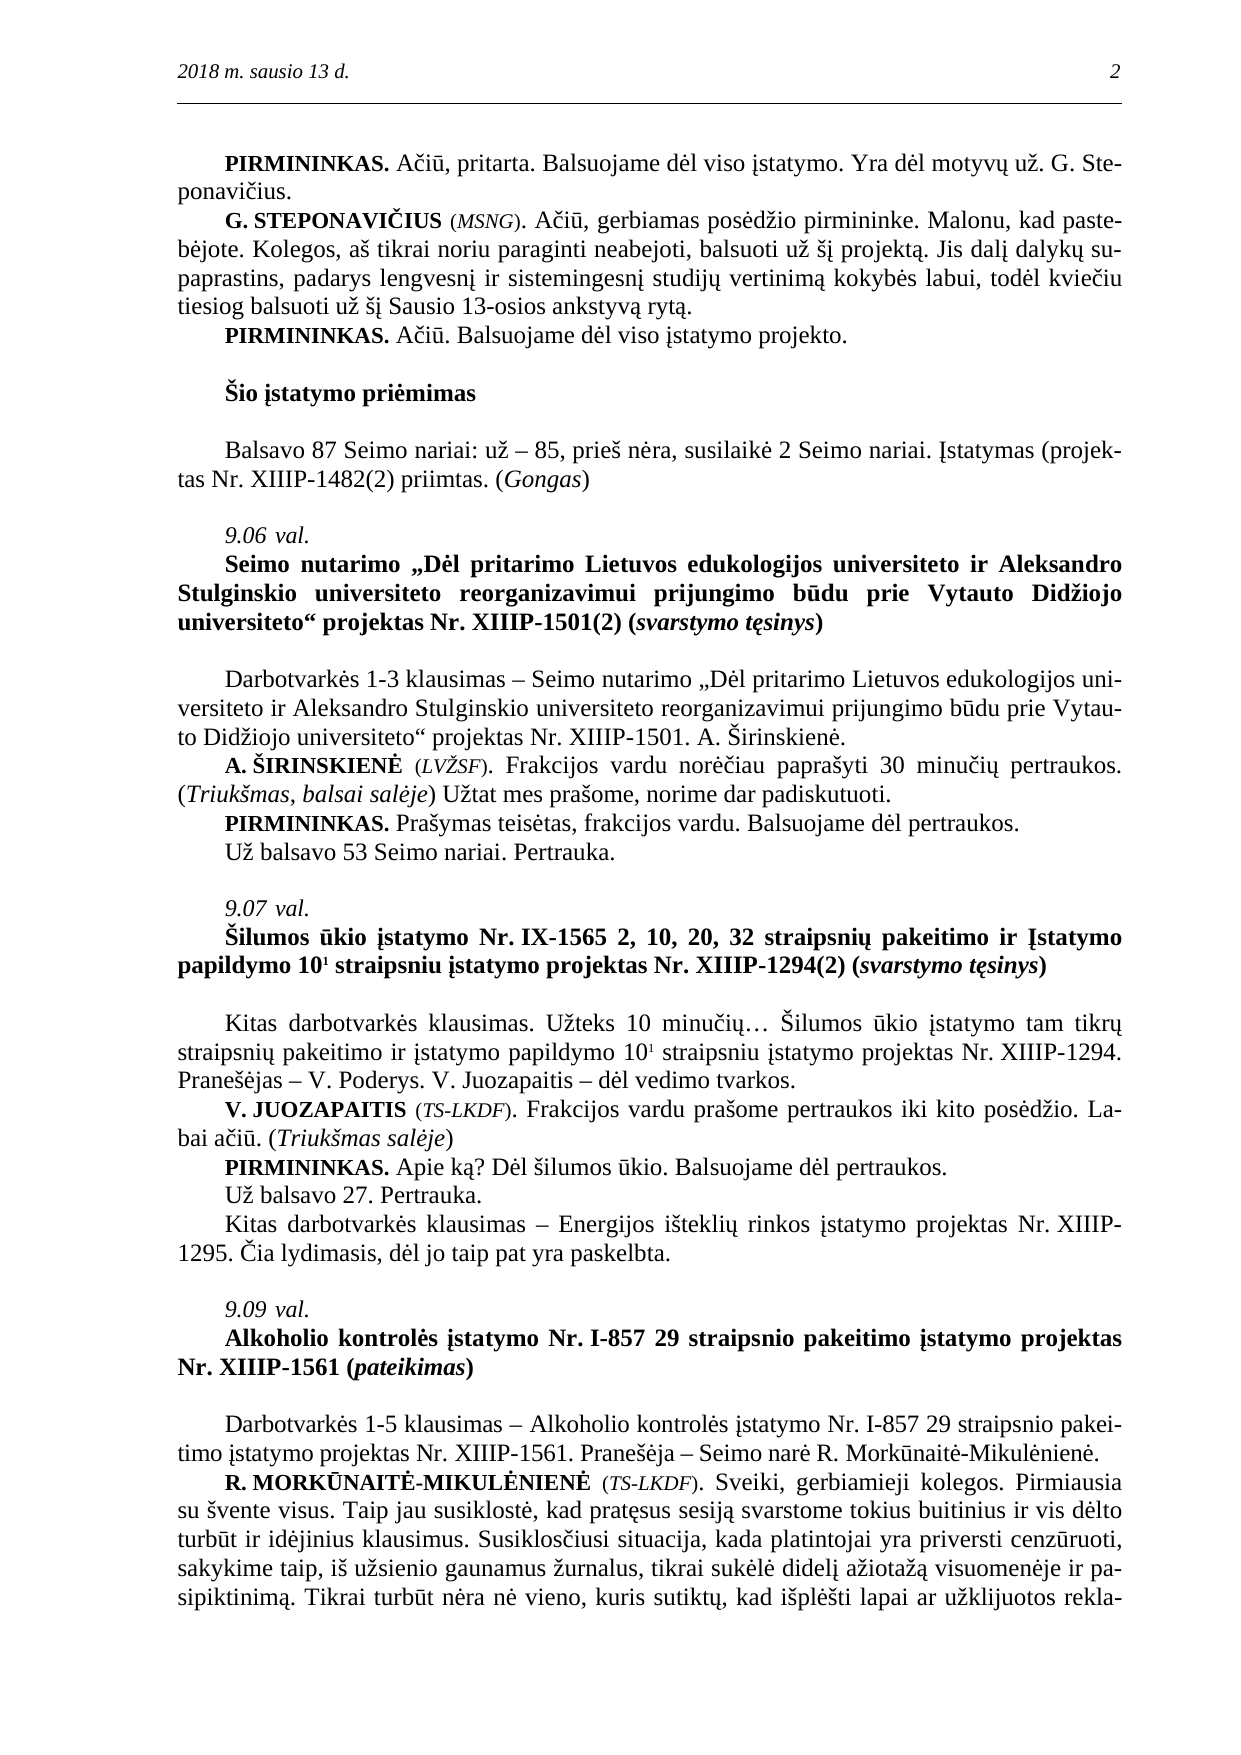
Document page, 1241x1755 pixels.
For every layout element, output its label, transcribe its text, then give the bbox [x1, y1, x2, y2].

text Už bal­sa­vo 27. Per­trau­ka. [177, 1180, 1122, 1209]
text Ši­lu­mos ūkio įsta­ty­mo Nr. IX-1565 2, 10, 20, 32 straips­nių pa­kei­ti­mo ir Įsta­ty­mo papil­dy­mo 101 straips­niu įsta­ty­mo pro­jek­tas Nr. XIIIP-1294(2) (svars­ty­mo tę­si­nys) [177, 922, 1122, 979]
text PIRMININKAS. Ačiū. Bal­suo­ja­me dėl vi­so įsta­ty­mo pro­jek­to. [177, 320, 1122, 349]
text Ki­tas dar­bo­tvarkės klau­si­mas – Ener­gi­jos iš­tek­lių rin­kos įsta­ty­mo pro­jek­tas Nr. XIIIP-1295. Čia ly­di­ma­sis, dėl jo taip pat yra pa­skelb­ta. [177, 1209, 1122, 1267]
text Dar­bo­tvarkės 1-5 klau­si­mas – Al­ko­ho­lio kon­tro­lės įsta­ty­mo Nr. I-857 29 straips­nio pa­kei­ti­mo įsta­ty­mo pro­jek­tas Nr. XIIIP-1561. Pra­ne­šė­ja – Sei­mo na­rė R. Mor­kū­nai­tė-Mi­ku­lė­nie­nė. [177, 1409, 1122, 1467]
text Už bal­sa­vo 53 Sei­mo na­riai. Per­trau­ka. [177, 837, 1122, 865]
text R. MORKŪNAITĖ-MIKULĖNIENĖ (TS-LKDF). Svei­ki, ger­bia­mie­ji ko­le­gos. Pir­miau­sia su šven­te vi­sus. Taip jau su­si­klos­tė, kad pra­tę­sus se­si­ją svars­to­me to­kius bui­ti­nius ir vis dėl­to tur­būt ir idė­ji­nius klau­si­mus. Su­si­klos­čiu­si si­tu­a­ci­ja, ka­da pla­tin­to­jai yra pri­vers­ti cen­zū­ruo­ti, sa­ky­ki­me taip, iš už­sie­nio gau­na­mus žur­na­lus, tik­rai su­kė­lė di­de­lį ažio­ta­žą vi­suo­me­nė­je ir pa­si­pik­ti­ni­mą. Tik­rai tur­būt nė­ra nė vie­no, ku­ris su­tik­tų, kad iš­plėš­ti la­pai ar už­kli­juo­tos re­kla­ [177, 1467, 1122, 1611]
text Šio įsta­ty­mo pri­ėmi­mas [177, 378, 1122, 406]
text Al­ko­ho­lio kon­tro­lės įsta­ty­mo Nr. I-857 29 straips­nio pa­kei­ti­mo įsta­ty­mo pro­jek­tas Nr. XIIIP-1561 (pa­tei­ki­mas) [177, 1323, 1122, 1381]
text Dar­bo­tvarkės 1-3 klau­si­mas – Sei­mo nu­ta­ri­mo „Dėl pri­ta­ri­mo Lie­tu­vos edu­ko­lo­gi­jos uni­ver­si­te­to ir Alek­san­dro Stul­gins­kio uni­ver­si­te­to re­or­ga­ni­za­vi­mui pri­jun­gi­mo bū­du prie Vy­tau­to Di­džio­jo uni­ver­si­te­to“ pro­jek­tas Nr. XIIIP-1501. A. Ši­rins­kie­nė. [177, 664, 1122, 750]
text V. JUOZAPAITIS (TS-LKDF). Frak­ci­jos var­du pra­šo­me per­trau­kos iki ki­to po­sė­džio. La­bai ačiū. (Triukš­mas sa­lė­je) [177, 1094, 1122, 1152]
text G. STEPONAVIČIUS (MSNG). Ačiū, ger­bia­mas po­sė­džio pir­mi­nin­ke. Ma­lo­nu, kad pa­ste­bė­jo­te. Ko­le­gos, aš tik­rai no­riu pa­ra­gin­ti ne­abe­jo­ti, bal­suo­ti už šį pro­jek­tą. Jis da­lį da­ly­kų su­pap­ras­tins, pa­da­rys leng­ves­nį ir sis­te­min­ges­nį stu­di­jų ver­ti­ni­mą ko­ky­bės la­bui, to­dėl kvie­čiu tie­siog bal­suo­ti už šį Sau­sio 13-osios anks­ty­vą ry­tą. [177, 205, 1122, 320]
text Bal­sa­vo 87 Sei­mo na­riai: už – 85, prieš nė­ra, su­si­lai­kė 2 Sei­mo na­riai. Įsta­ty­mas (pro­jek­tas Nr. XIIIP-1482(2) pri­im­tas. (Gon­gas) [177, 435, 1122, 493]
text 9.09 val. [224, 1295, 1122, 1323]
text PIRMININKAS. Pra­šy­mas tei­sė­tas, frak­ci­jos var­du. Bal­suo­ja­me dėl per­trau­kos. [177, 808, 1122, 837]
text 9.07 val. [224, 894, 1122, 922]
text A. ŠIRINSKIENĖ (LVŽSF). Frak­ci­jos var­du no­rė­čiau pa­pra­šy­ti 30 mi­nu­čių per­trau­kos. (Triukš­mas, bal­sai sa­lė­je) Už­tat mes pra­šo­me, no­ri­me dar pa­dis­ku­tuo­ti. [177, 750, 1122, 808]
text 9.06 val. [224, 521, 1122, 549]
text Sei­mo nu­ta­ri­mo „Dėl pri­ta­ri­mo Lie­tu­vos edu­ko­lo­gi­jos uni­ver­si­te­to ir Alek­san­dro Stul­gins­kio uni­ver­si­te­to re­or­ga­ni­za­vi­mui pri­jun­gi­mo bū­du prie Vy­tau­to Di­džio­jo univer­si­te­to“ pro­jek­tas Nr. XIIIP-1501(2) (svars­ty­mo tę­si­nys) [177, 549, 1122, 635]
text PIRMININKAS. Ačiū, pri­tar­ta. Bal­suo­ja­me dėl vi­so įsta­ty­mo. Yra dėl mo­ty­vų už. G. Ste­po­na­vi­čius. [177, 148, 1122, 205]
text PIRMININKAS. Apie ką? Dėl ši­lu­mos ūkio. Bal­suo­ja­me dėl per­trau­kos. [177, 1152, 1122, 1180]
text Ki­tas dar­bo­tvarkės klau­si­mas. Už­teks 10 mi­nu­čių… Ši­lu­mos ūkio įsta­ty­mo tam tik­rų straips­nių pa­kei­ti­mo ir įsta­ty­mo pa­pil­dy­mo 101 straips­niu įsta­ty­mo pro­jek­tas Nr. XIIIP-1294. Pra­ne­šė­jas – V. Po­de­rys. V. Juo­za­pai­tis – dėl ve­di­mo tvar­kos. [177, 1008, 1122, 1094]
